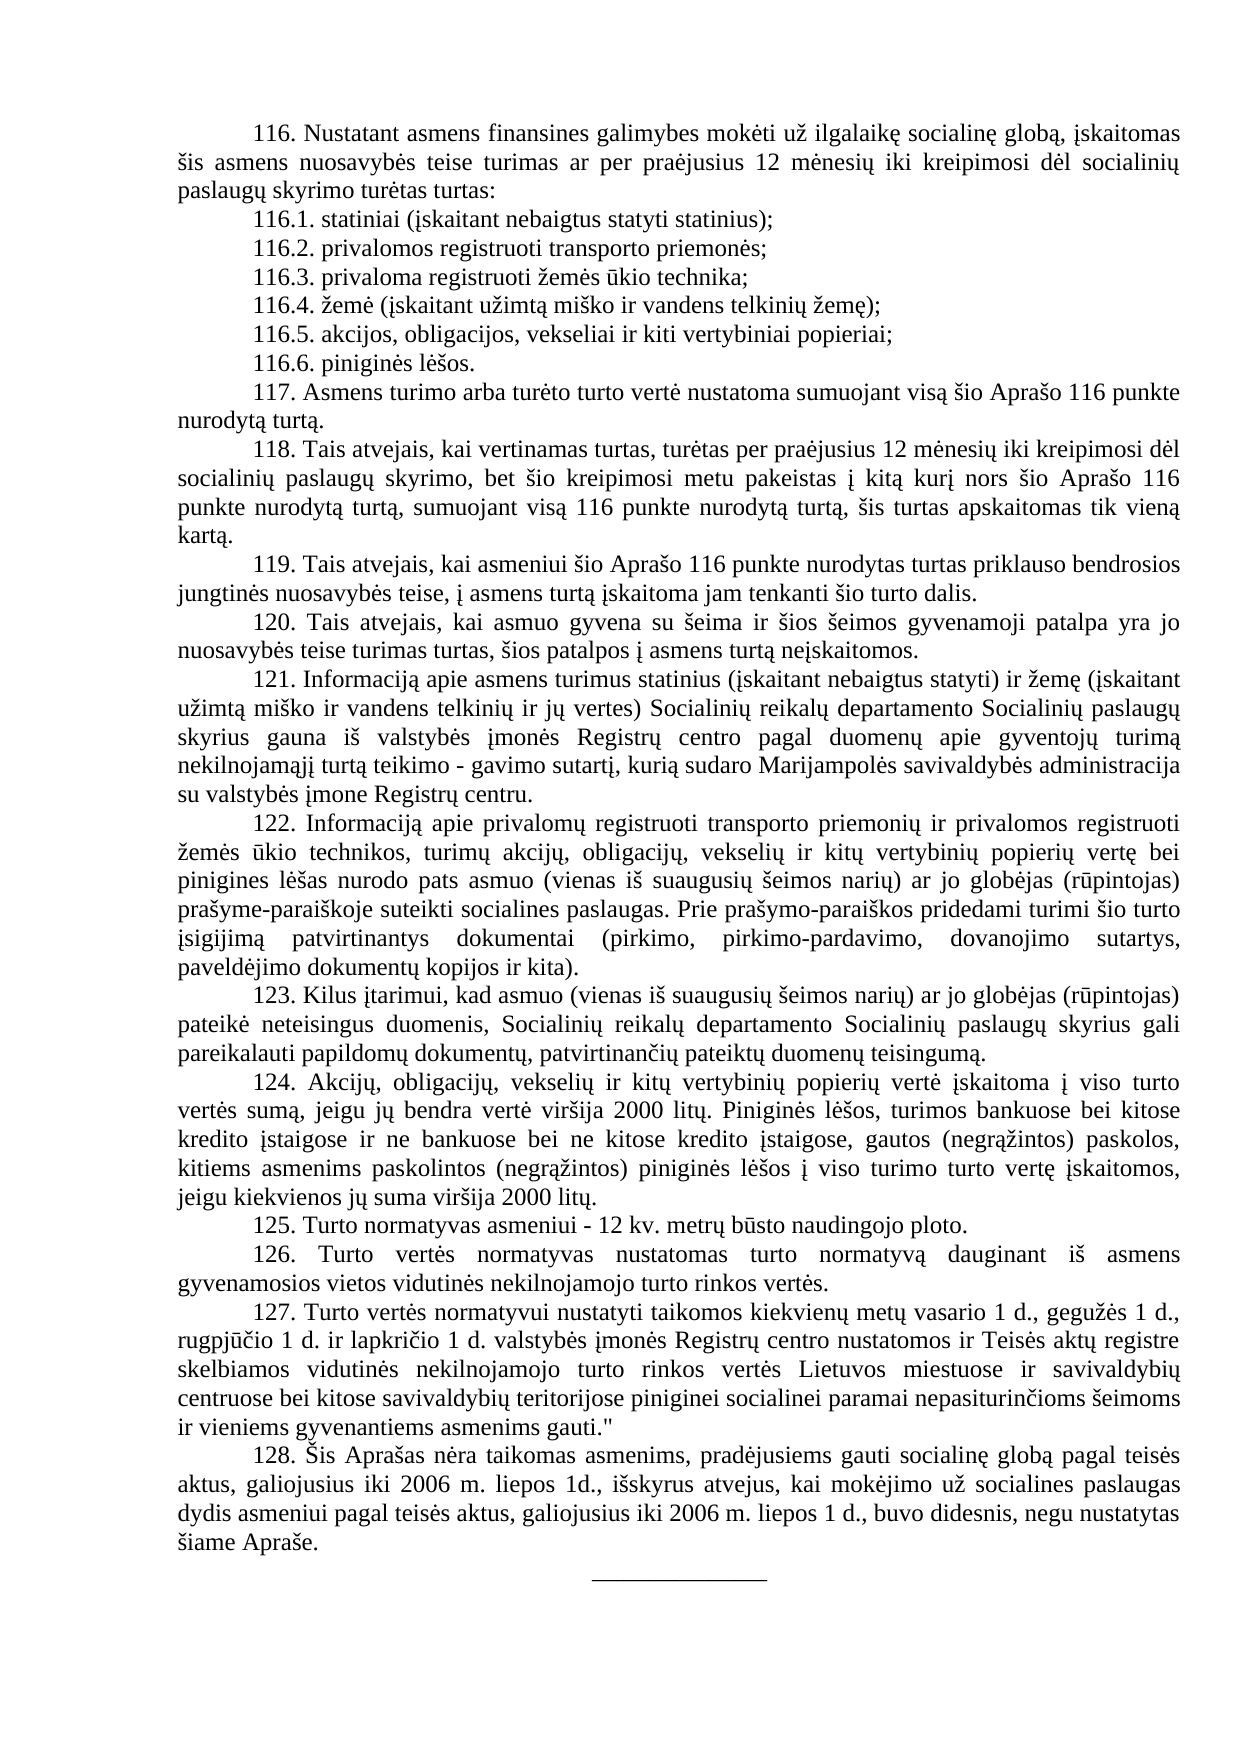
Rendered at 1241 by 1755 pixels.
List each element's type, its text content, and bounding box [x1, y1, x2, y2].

text 116.4. žemė (įskaitant užimtą miško ir vandens telkinių žemę); [177, 291, 1181, 319]
text 121. Informaciją apie asmens turimus statinius (įskaitant nebaigtus statyti) ir žemę (įskaitant užimtą miško ir vandens telkinių ir jų vertes) Socialinių reikalų departamento Socialinių paslaugų skyrius gauna iš valstybės įmonės Registrų centro pagal duomenų apie gyventojų turimą nekilnojamąjį turtą teikimo - gavimo sutartį, kurią sudaro Marijampolės savivaldybės administracija su valstybės įmone Registrų centru. [177, 664, 1181, 808]
text 116.1. statiniai (įskaitant nebaigtus statyti statinius); [177, 204, 1181, 233]
text 118. Tais atvejais, kai vertinamas turtas, turėtas per praėjusius 12 mėnesių iki kreipimosi dėl socialinių paslaugų skyrimo, bet šio kreipimosi metu pakeistas į kitą kurį nors šio Aprašo 116 punkte nurodytą turtą, sumuojant visą 116 punkte nurodytą turtą, šis turtas apskaitomas tik vieną kartą. [177, 434, 1181, 549]
text 128. Šis Aprašas nėra taikomas asmenims, pradėjusiems gauti socialinę globą pagal teisės aktus, galiojusius iki 2006 m. liepos 1d., išskyrus atvejus, kai mokėjimo už socialines paslaugas dydis asmeniui pagal teisės aktus, galiojusius iki 2006 m. liepos 1 d., buvo didesnis, negu nustatytas šiame Apraše. [177, 1441, 1181, 1556]
text 120. Tais atvejais, kai asmuo gyvena su šeima ir šios šeimos gyvenamoji patalpa yra jo nuosavybės teise turimas turtas, šios patalpos į asmens turtą neįskaitomos. [177, 607, 1181, 664]
text 116.3. privaloma registruoti žemės ūkio technika; [177, 262, 1181, 291]
text 116.5. akcijos, obligacijos, vekseliai ir kiti vertybiniai popieriai; [177, 319, 1181, 348]
text 116.2. privalomos registruoti transporto priemonės; [177, 233, 1181, 262]
text 116.6. piniginės lėšos. [177, 348, 1181, 377]
text 126. Turto vertės normatyvas nustatomas turto normatyvą dauginant iš asmens gyvenamosios vietos vidutinės nekilnojamojo turto rinkos vertės. [177, 1239, 1181, 1297]
text ______________ [177, 1556, 1181, 1584]
text 119. Tais atvejais, kai asmeniui šio Aprašo 116 punkte nurodytas turtas priklauso bendrosios jungtinės nuosavybės teise, į asmens turtą įskaitoma jam tenkanti šio turto dalis. [177, 549, 1181, 607]
text 122. Informaciją apie privalomų registruoti transporto priemonių ir privalomos registruoti žemės ūkio technikos, turimų akcijų, obligacijų, vekselių ir kitų vertybinių popierių vertę bei pinigines lėšas nurodo pats asmuo (vienas iš suaugusių šeimos narių) ar jo globėjas (rūpintojas) prašyme-paraiškoje suteikti socialines paslaugas. Prie prašymo-paraiškos pridedami turimi šio turto įsigijimą patvirtinantys dokumentai (pirkimo, pirkimo-pardavimo, dovanojimo sutartys, paveldėjimo dokumentų kopijos ir kita). [177, 808, 1181, 981]
text 124. Akcijų, obligacijų, vekselių ir kitų vertybinių popierių vertė įskaitoma į viso turto vertės sumą, jeigu jų bendra vertė viršija 2000 litų. Piniginės lėšos, turimos bankuose bei kitose kredito įstaigose ir ne bankuose bei ne kitose kredito įstaigose, gautos (negrąžintos) paskolos, kitiems asmenims paskolintos (negrąžintos) piniginės lėšos į viso turimo turto vertę įskaitomos, jeigu kiekvienos jų suma viršija 2000 litų. [177, 1067, 1181, 1211]
text 117. Asmens turimo arba turėto turto vertė nustatoma sumuojant visą šio Aprašo 116 punkte nurodytą turtą. [177, 377, 1181, 434]
text 127. Turto vertės normatyvui nustatyti taikomos kiekvienų metų vasario 1 d., gegužės 1 d., rugpjūčio 1 d. ir lapkričio 1 d. valstybės įmonės Registrų centro nustatomos ir Teisės aktų registre skelbiamos vidutinės nekilnojamojo turto rinkos vertės Lietuvos miestuose ir savivaldybių centruose bei kitose savivaldybių teritorijose piniginei socialinei paramai nepasiturinčioms šeimoms ir vieniems gyvenantiems asmenims gauti." [177, 1297, 1181, 1441]
text 116. Nustatant asmens finansines galimybes mokėti už ilgalaikę socialinę globą, įskaitomas šis asmens nuosavybės teise turimas ar per praėjusius 12 mėnesių iki kreipimosi dėl socialinių paslaugų skyrimo turėtas turtas: [177, 118, 1181, 204]
text 123. Kilus įtarimui, kad asmuo (vienas iš suaugusių šeimos narių) ar jo globėjas (rūpintojas) pateikė neteisingus duomenis, Socialinių reikalų departamento Socialinių paslaugų skyrius gali pareikalauti papildomų dokumentų, patvirtinančių pateiktų duomenų teisingumą. [177, 981, 1181, 1067]
text 125. Turto normatyvas asmeniui - 12 kv. metrų būsto naudingojo ploto. [177, 1211, 1181, 1239]
